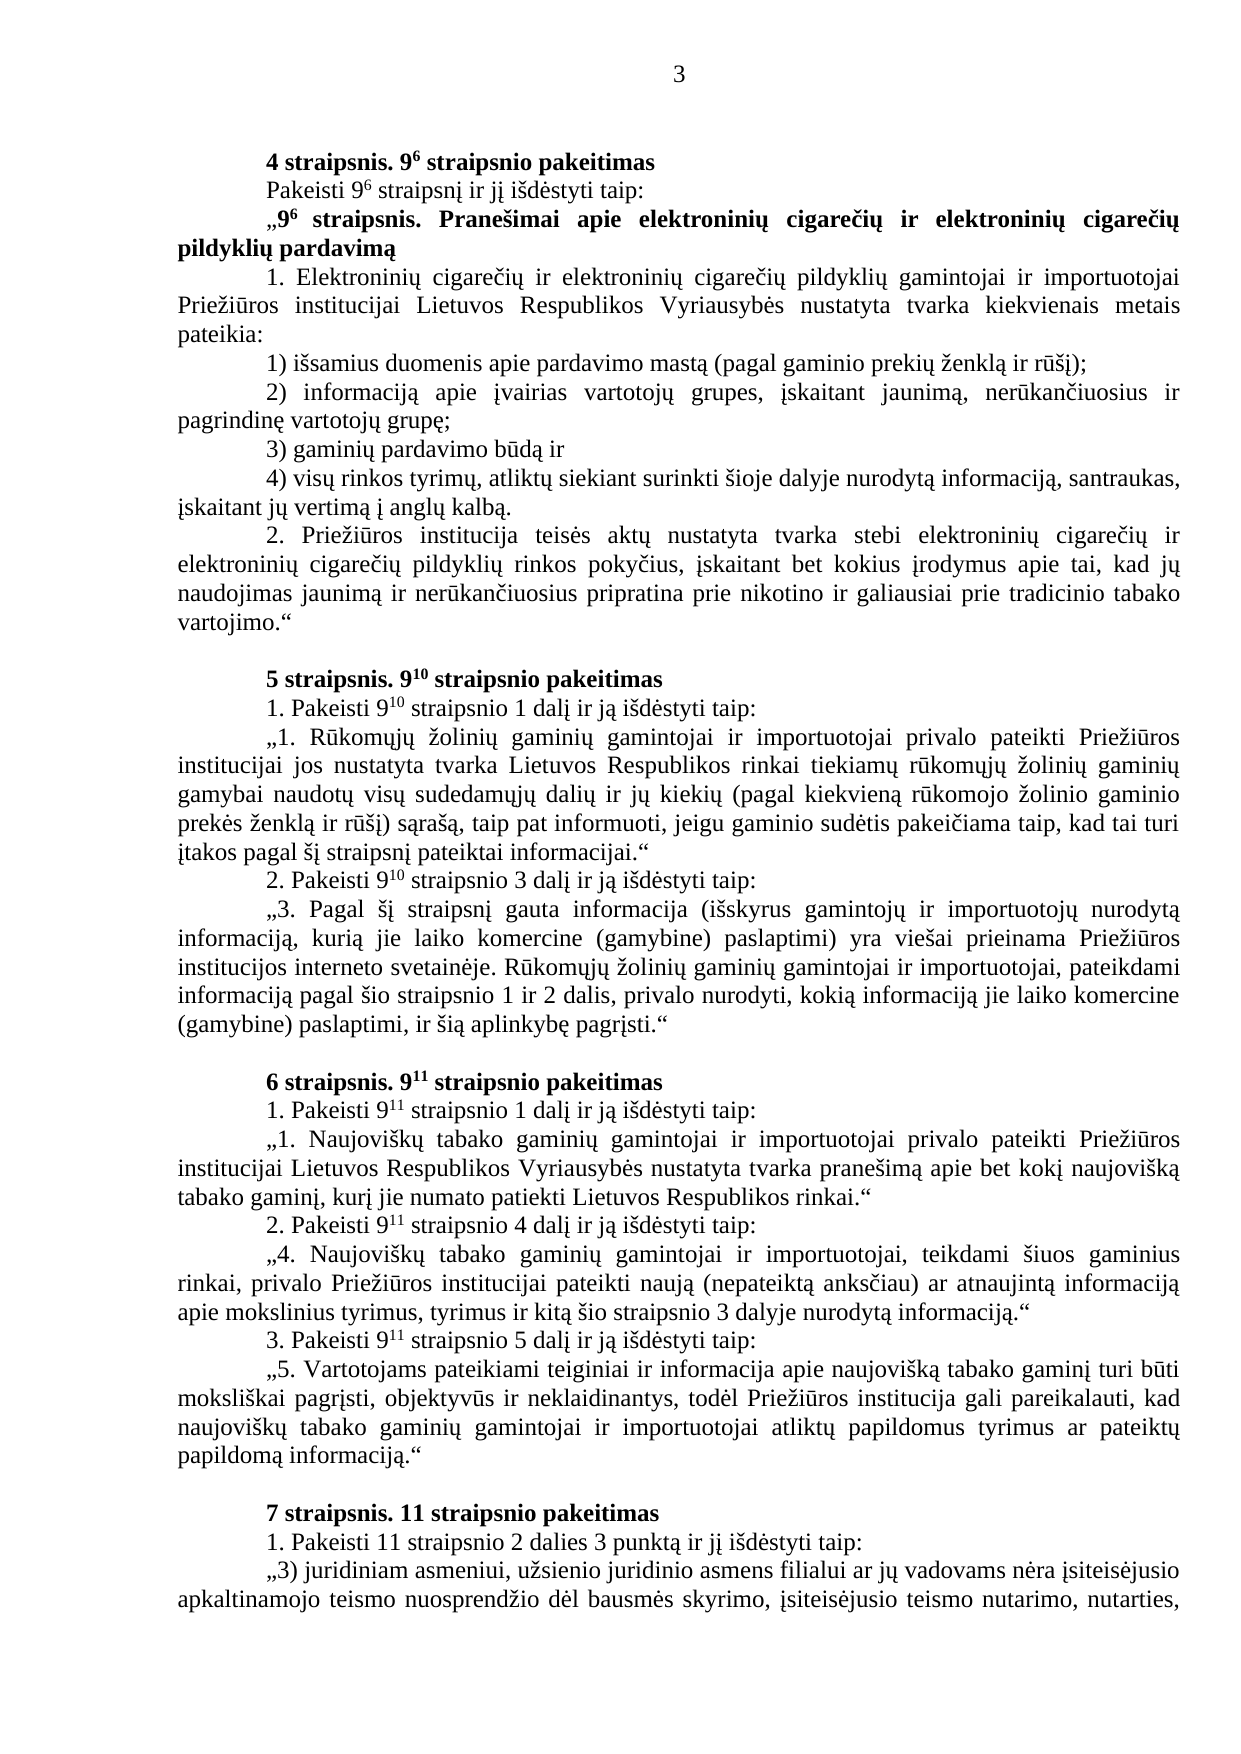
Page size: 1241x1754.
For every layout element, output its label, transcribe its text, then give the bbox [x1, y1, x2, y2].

text 5 straipsnis. 910 straipsnio pakeitimas [177, 664, 1181, 693]
text 1. Elektroninių cigarečių ir elektroninių cigarečių pildyklių gamintojai ir importuotojai Priežiūros institucijai Lietuvos Respublikos Vyriausybės nustatyta tvarka kiekvienais metais pateikia: [177, 262, 1181, 348]
text „1. Naujoviškų tabako gaminių gamintojai ir importuotojai privalo pateikti Priežiūros institucijai Lietuvos Respublikos Vyriausybės nustatyta tvarka pranešimą apie bet kokį naujovišką tabako gaminį, kurį jie numato patiekti Lietuvos Respublikos rinkai.“ [177, 1124, 1181, 1211]
text 1. Pakeisti 11 straipsnio 2 dalies 3 punktą ir jį išdėstyti taip: [177, 1527, 1181, 1556]
text 6 straipsnis. 911 straipsnio pakeitimas [177, 1067, 1181, 1096]
text „1. Rūkomųjų žolinių gaminių gamintojai ir importuotojai privalo pateikti Priežiūros institucijai jos nustatyta tvarka Lietuvos Respublikos rinkai tiekiamų rūkomųjų žolinių gaminių gamybai naudotų visų sudedamųjų dalių ir jų kiekių (pagal kiekvieną rūkomojo žolinio gaminio prekės ženklą ir rūšį) sąrašą, taip pat informuoti, jeigu gaminio sudėtis pakeičiama taip, kad tai turi įtakos pagal šį straipsnį pateiktai informacijai.“ [177, 722, 1181, 866]
text 2. Pakeisti 910 straipsnio 3 dalį ir ją išdėstyti taip: [177, 866, 1181, 894]
text 1. Pakeisti 910 straipsnio 1 dalį ir ją išdėstyti taip: [177, 693, 1181, 722]
text 1. Pakeisti 911 straipsnio 1 dalį ir ją išdėstyti taip: [177, 1096, 1181, 1124]
text 2. Priežiūros institucija teisės aktų nustatyta tvarka stebi elektroninių cigarečių ir elektroninių cigarečių pildyklių rinkos pokyčius, įskaitant bet kokius įrodymus apie tai, kad jų naudojimas jaunimą ir nerūkančiuosius pripratina prie nikotino ir galiausiai prie tradicinio tabako vartojimo.“ [177, 521, 1181, 636]
text 4) visų rinkos tyrimų, atliktų siekiant surinkti šioje dalyje nurodytą informaciją, santraukas, įskaitant jų vertimą į anglų kalbą. [177, 463, 1181, 521]
text 4 straipsnis. 96 straipsnio pakeitimas [177, 147, 1181, 176]
text „5. Vartotojams pateikiami teiginiai ir informacija apie naujovišką tabako gaminį turi būti moksliškai pagrįsti, objektyvūs ir neklaidinantys, todėl Priežiūros institucija gali pareikalauti, kad naujoviškų tabako gaminių gamintojai ir importuotojai atliktų papildomus tyrimus ar pateiktų papildomą informaciją.“ [177, 1354, 1181, 1469]
text „96 straipsnis. Pranešimai apie elektroninių cigarečių ir elektroninių cigarečių pildyklių pardavimą [177, 204, 1181, 262]
text 1) išsamius duomenis apie pardavimo mastą (pagal gaminio prekių ženklą ir rūšį); [177, 348, 1181, 377]
text Pakeisti 96 straipsnį ir jį išdėstyti taip: [177, 176, 1181, 204]
text 7 straipsnis. 11 straipsnio pakeitimas [177, 1498, 1181, 1527]
text 3) gaminių pardavimo būdą ir [177, 434, 1181, 463]
text „4. Naujoviškų tabako gaminių gamintojai ir importuotojai, teikdami šiuos gaminius rinkai, privalo Priežiūros institucijai pateikti naują (nepateiktą anksčiau) ar atnaujintą informaciją apie mokslinius tyrimus, tyrimus ir kitą šio straipsnio 3 dalyje nurodytą informaciją.“ [177, 1239, 1181, 1326]
text 3. Pakeisti 911 straipsnio 5 dalį ir ją išdėstyti taip: [177, 1326, 1181, 1354]
text „3. Pagal šį straipsnį gauta informacija (išskyrus gamintojų ir importuotojų nurodytą informaciją, kurią jie laiko komercine (gamybine) paslaptimi) yra viešai prieinama Priežiūros institucijos interneto svetainėje. Rūkomųjų žolinių gaminių gamintojai ir importuotojai, pateikdami informaciją pagal šio straipsnio 1 ir 2 dalis, privalo nurodyti, kokią informaciją jie laiko komercine (gamybine) paslaptimi, ir šią aplinkybę pagrįsti.“ [177, 894, 1181, 1038]
text „3) juridiniam asmeniui, užsienio juridinio asmens filialui ar jų vadovams nėra įsiteisėjusio apkaltinamojo teismo nuosprendžio dėl bausmės skyrimo, įsiteisėjusio teismo nutarimo, nutarties, [177, 1556, 1181, 1613]
text 2) informaciją apie įvairias vartotojų grupes, įskaitant jaunimą, nerūkančiuosius ir pagrindinę vartotojų grupę; [177, 377, 1181, 434]
text 2. Pakeisti 911 straipsnio 4 dalį ir ją išdėstyti taip: [177, 1211, 1181, 1239]
